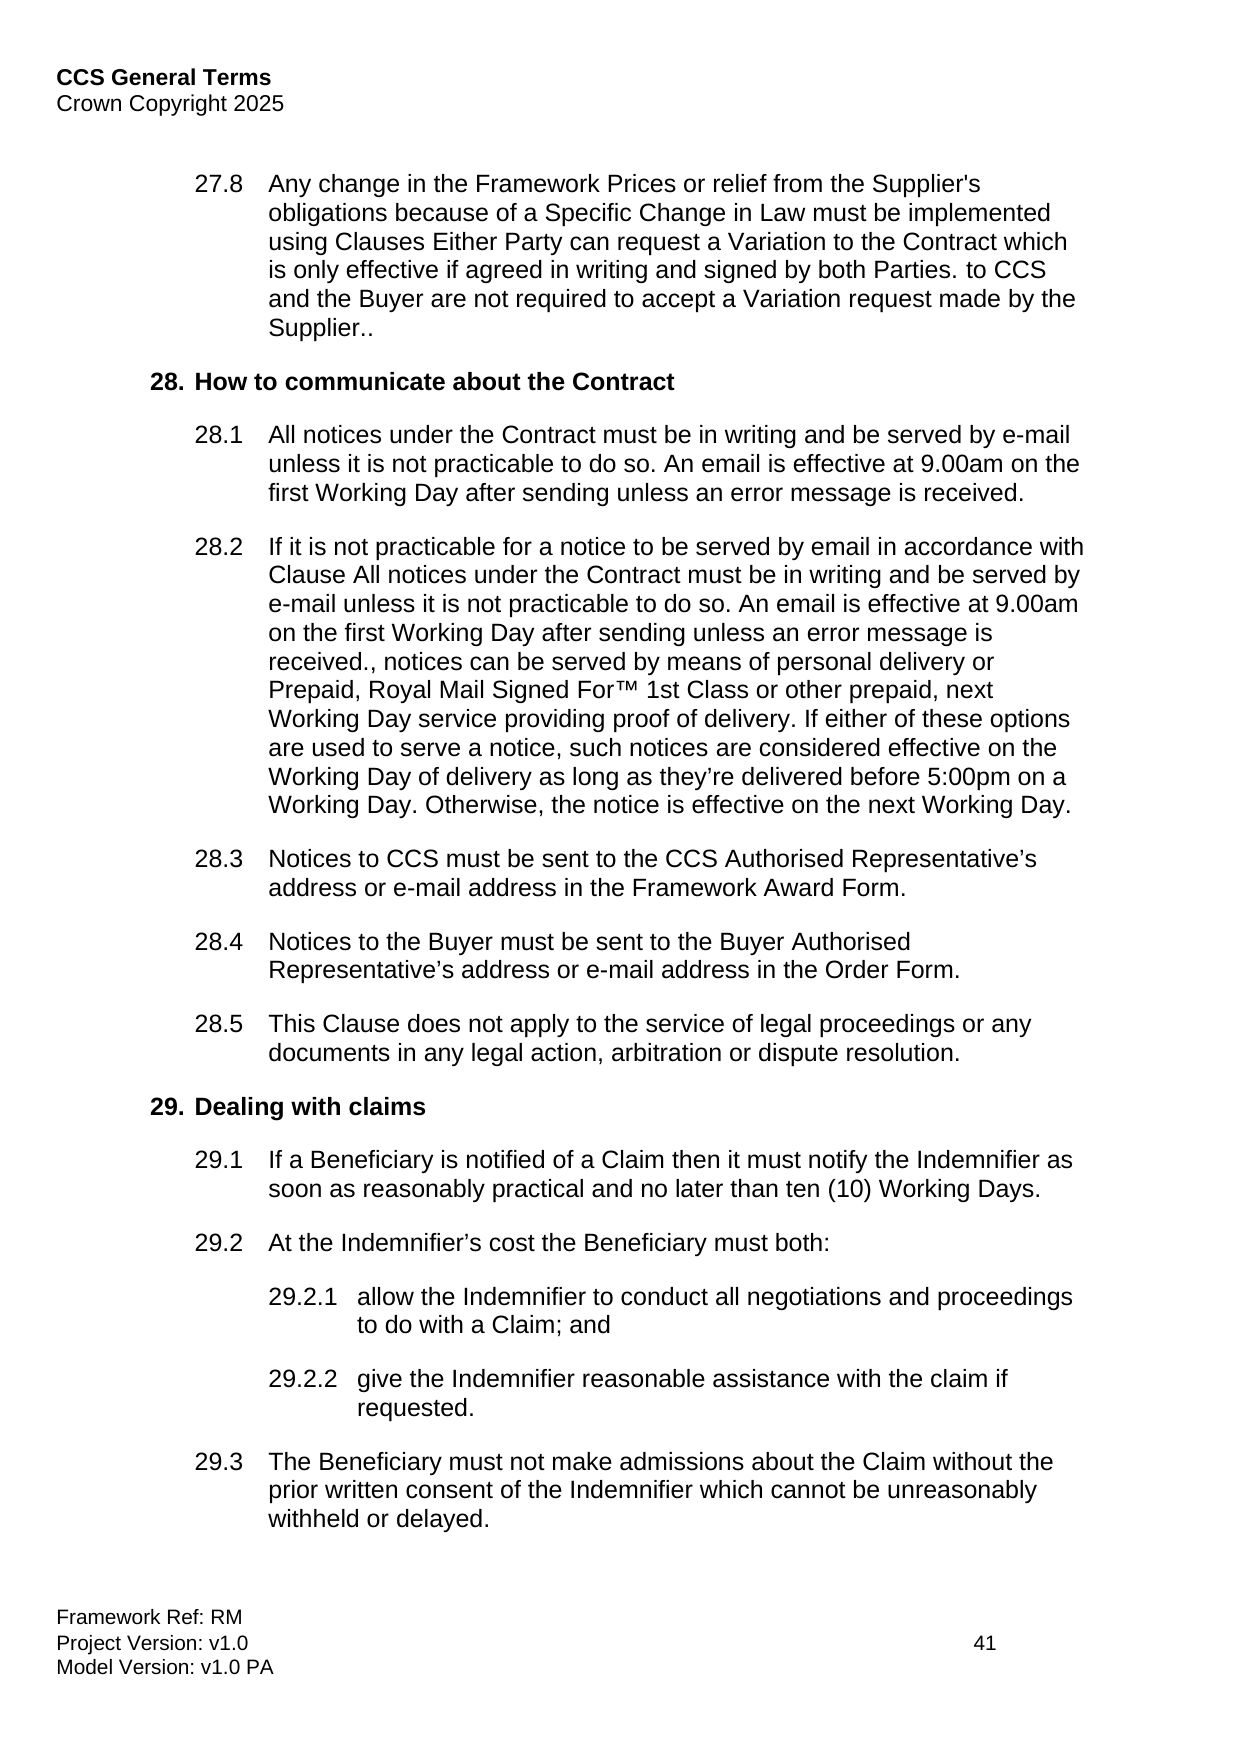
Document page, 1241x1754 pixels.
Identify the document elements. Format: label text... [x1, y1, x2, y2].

list Dealing with claims [150, 1092, 1090, 1121]
list How to communicate about the Contract [150, 367, 1090, 396]
list The Beneficiary must not make admissions about the Claim without the prior written consent of the Indemnifier which cannot be unreasonably withheld or delayed. [194, 1447, 1090, 1533]
list give the Indemnifier reasonable assistance with the claim if requested. [268, 1364, 1090, 1422]
list Notices to the Buyer must be sent to the Buyer Authorised Representative’s address or e-mail address in the Order Form. [194, 927, 1090, 984]
list allow the Indemnifier to conduct all negotiations and proceedings to do with a Claim; and [268, 1282, 1090, 1339]
list Notices to CCS must be sent to the CCS Authorised Representative’s address or e-mail address in the Framework Award Form. [194, 844, 1090, 902]
list All notices under the Contract must be in writing and be served by e-mail unless it is not practicable to do so. An email is effective at 9.00am on the first Working Day after sending unless an error message is received. [194, 421, 1090, 507]
list This Clause does not apply to the service of legal proceedings or any documents in any legal action, arbitration or dispute resolution. [194, 1009, 1090, 1067]
list If it is not practicable for a notice to be served by email in accordance with Clause 28.1, notices can be served by means of personal delivery or Prepaid, Royal Mail Signed For™ 1st Class or other prepaid, next Working Day service providing proof of delivery. If either of these options are used to serve a notice, such notices are considered effective on the Working Day of delivery as long as they’re delivered before 5:00pm on a Working Day. Otherwise, the notice is effective on the next Working Day. [194, 532, 1090, 819]
list If a Beneficiary is notified of a Claim then it must notify the Indemnifier as soon as reasonably practical and no later than ten (10) Working Days. [194, 1146, 1090, 1203]
list Any change in the Framework Prices or relief from the Supplier's obligations because of a Specific Change in Law must be implemented using Clauses 27.1 to 27.4. [194, 169, 1090, 342]
list At the Indemnifier’s cost the Beneficiary must both: [194, 1228, 1090, 1257]
